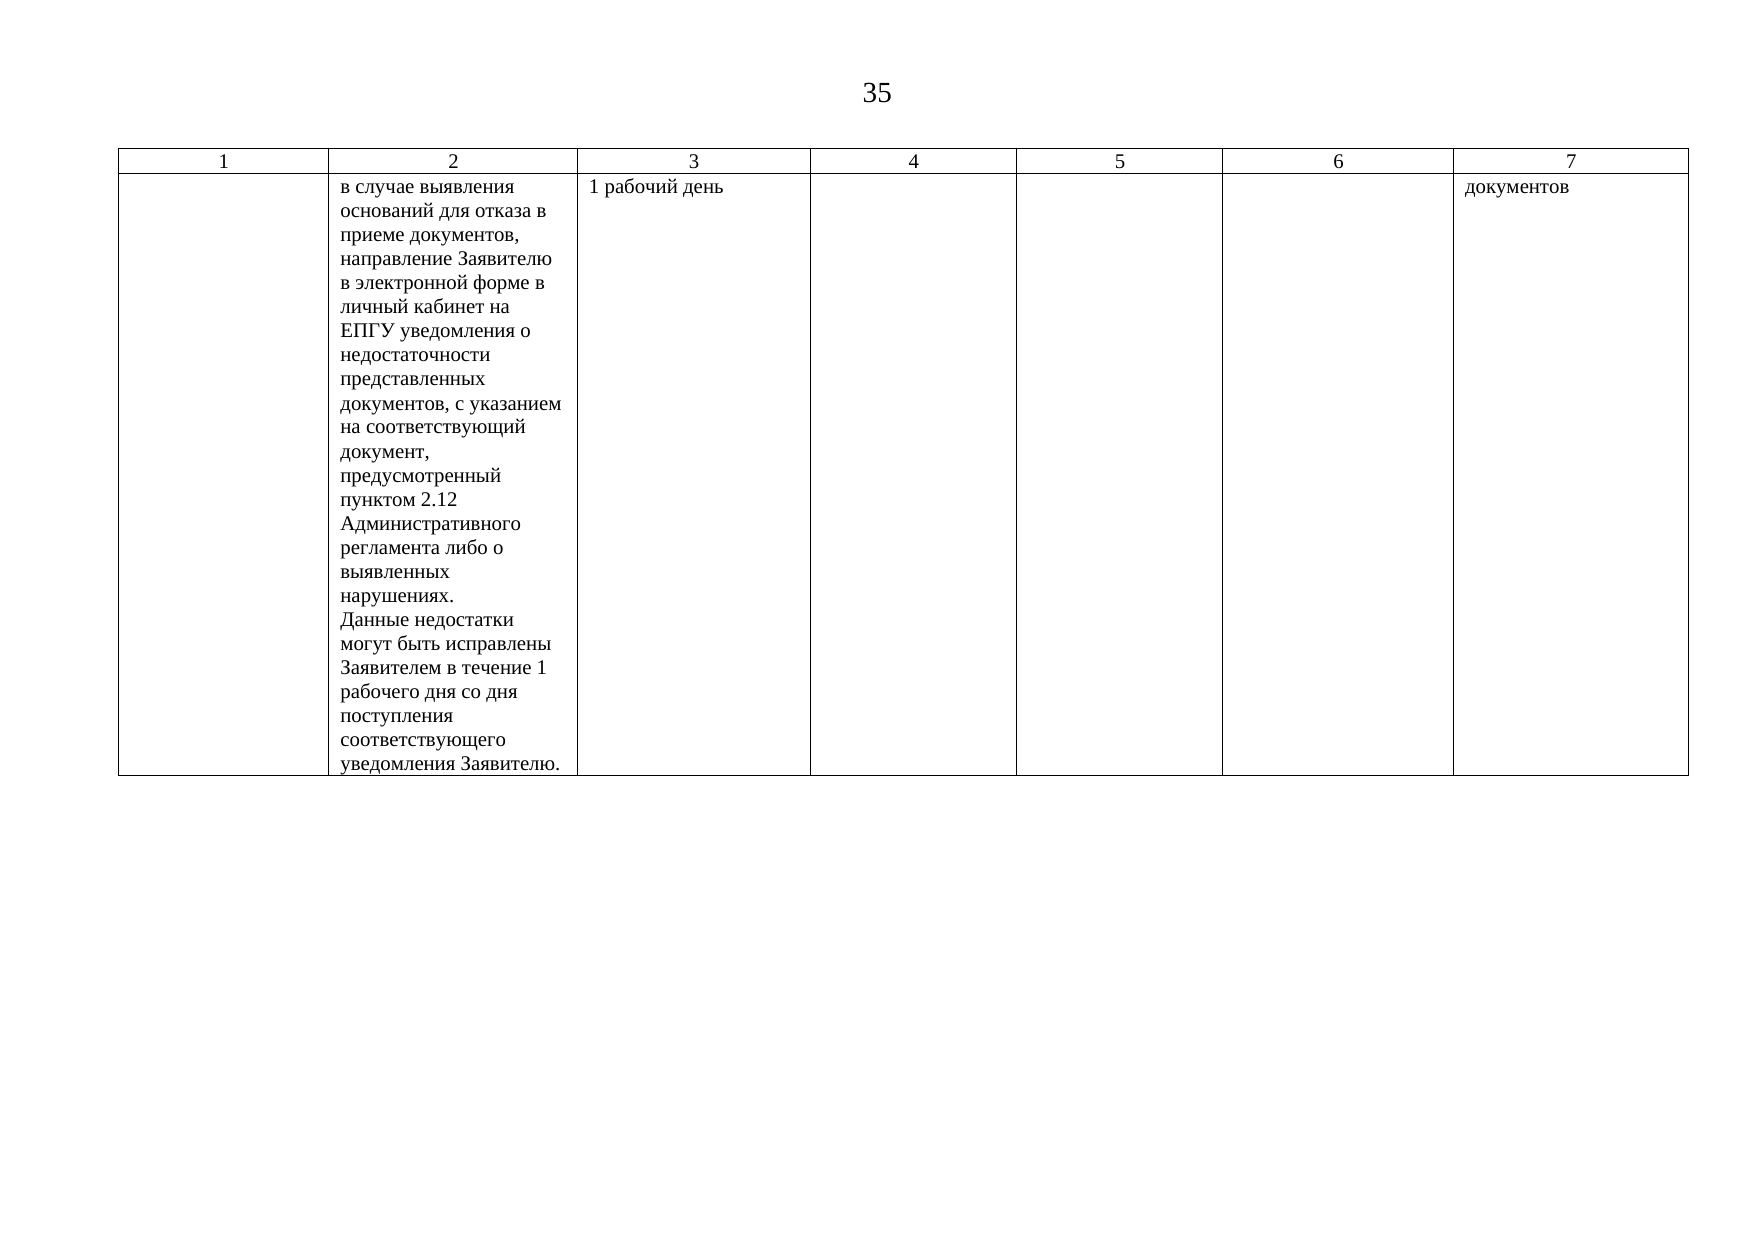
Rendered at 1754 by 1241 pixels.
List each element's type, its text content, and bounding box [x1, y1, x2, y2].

table_cell [119, 174, 328, 775]
table_cell [811, 174, 1016, 775]
table_header 4 [811, 149, 1016, 173]
table_header 1 [119, 149, 328, 173]
table_cell 1 рабочий день [578, 174, 810, 775]
table_header 2 [329, 149, 577, 173]
table_header 6 [1223, 149, 1453, 173]
table_cell [1223, 174, 1453, 775]
table_cell [1017, 174, 1222, 775]
table_header 3 [578, 149, 810, 173]
table_cell документов [1454, 174, 1688, 775]
table_cell в случае выявления оснований для отказа в приеме документов, направление Заявителю в электронной форме в личный кабинет на ЕПГУ уведомления о недостаточности представленных документов, с указанием на соответствующий документ, предусмотренный пунктом 2.12 Административного регламента либо о выявленных нарушениях. Данные недостатки могут быть исправлены Заявителем в течение 1 рабочего дня со дня поступления соответствующего уведомления Заявителю. [329, 174, 577, 775]
table_header 7 [1454, 149, 1688, 173]
table_header 5 [1017, 149, 1222, 173]
